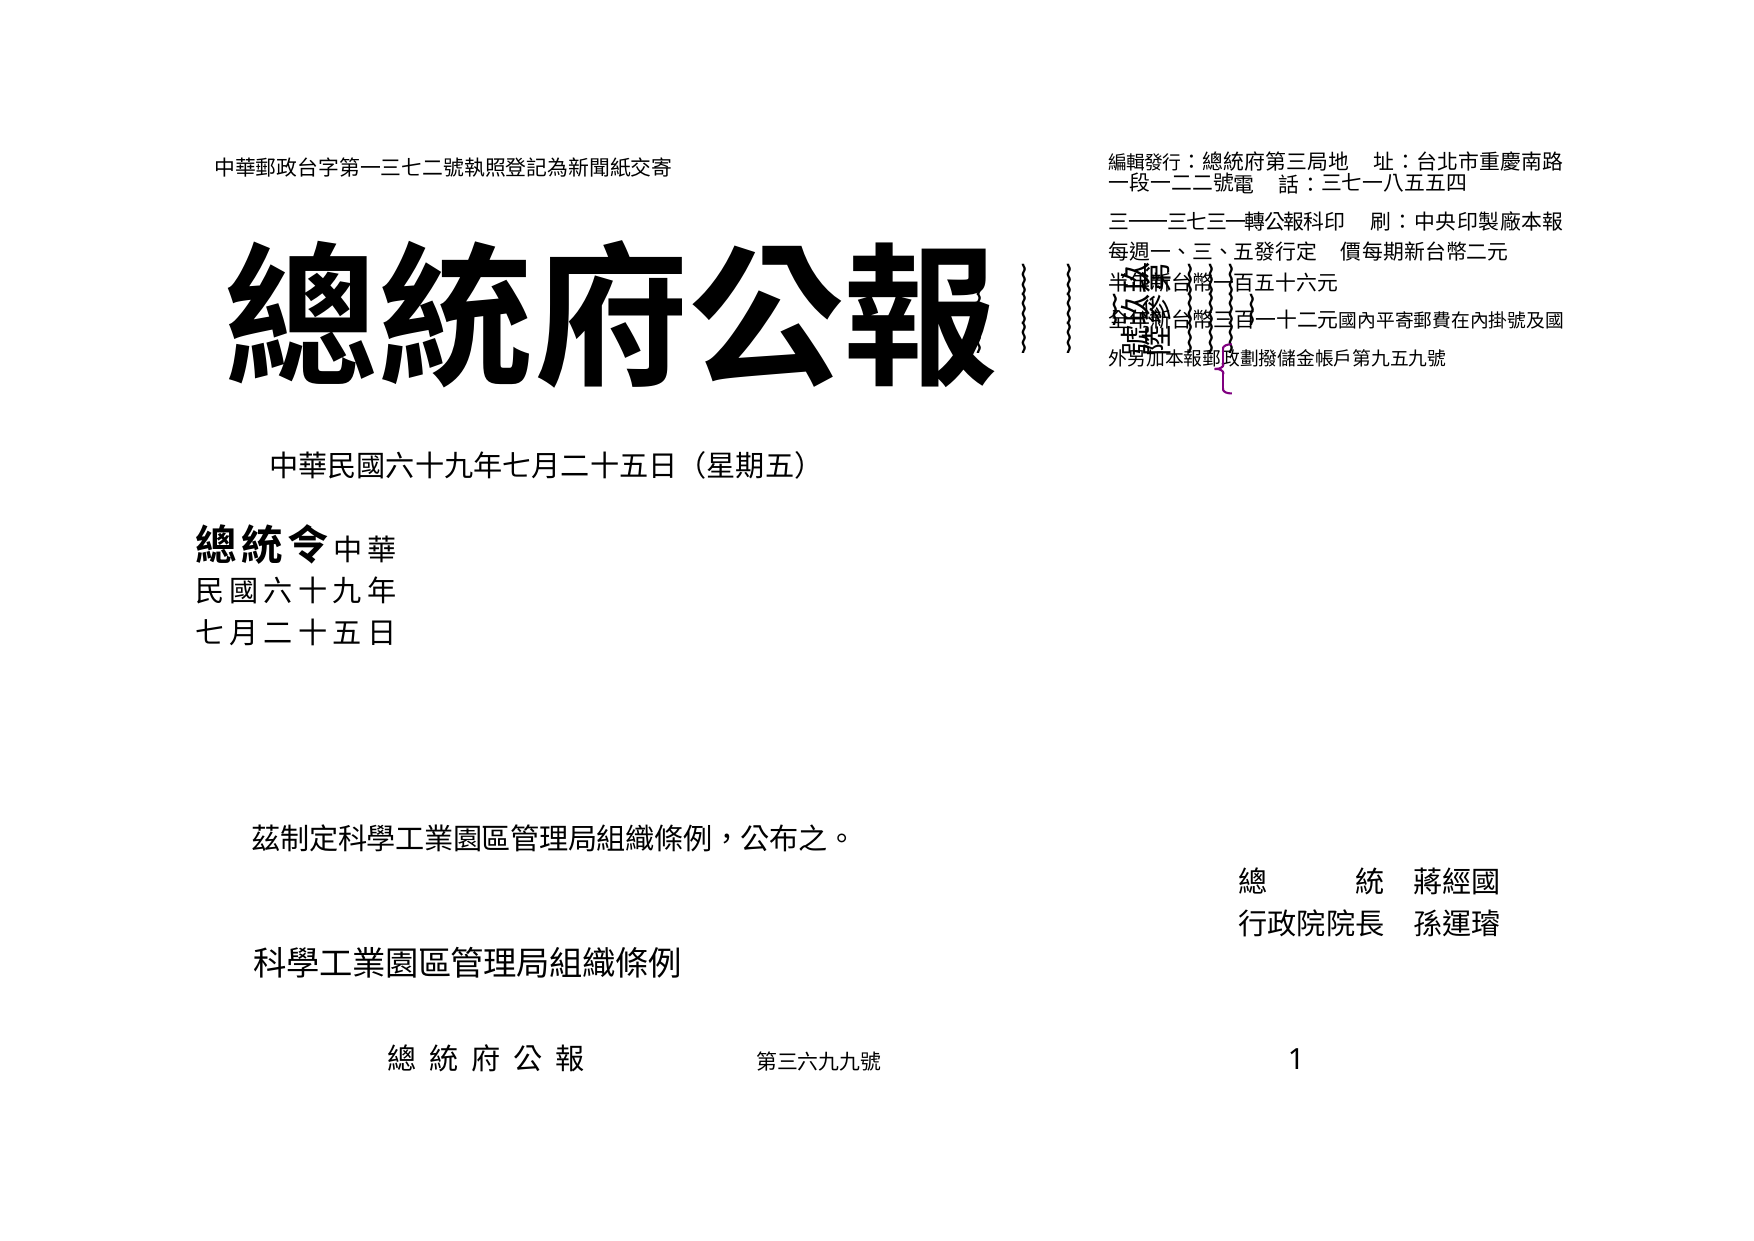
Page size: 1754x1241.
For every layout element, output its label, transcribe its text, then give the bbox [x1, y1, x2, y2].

text 茲制定科學工業園區管理局組織條例，公布之。 [195, 819, 1559, 857]
text 科學工業園區管理局組織條例 [253, 942, 1559, 984]
table_header [399, 502, 986, 819]
text 行政院院長 孫運璿 [195, 904, 1501, 942]
table_header 總統令中華民國六十九年七月二十五日 [192, 502, 399, 819]
text 總 統 蔣經國 [195, 862, 1501, 899]
